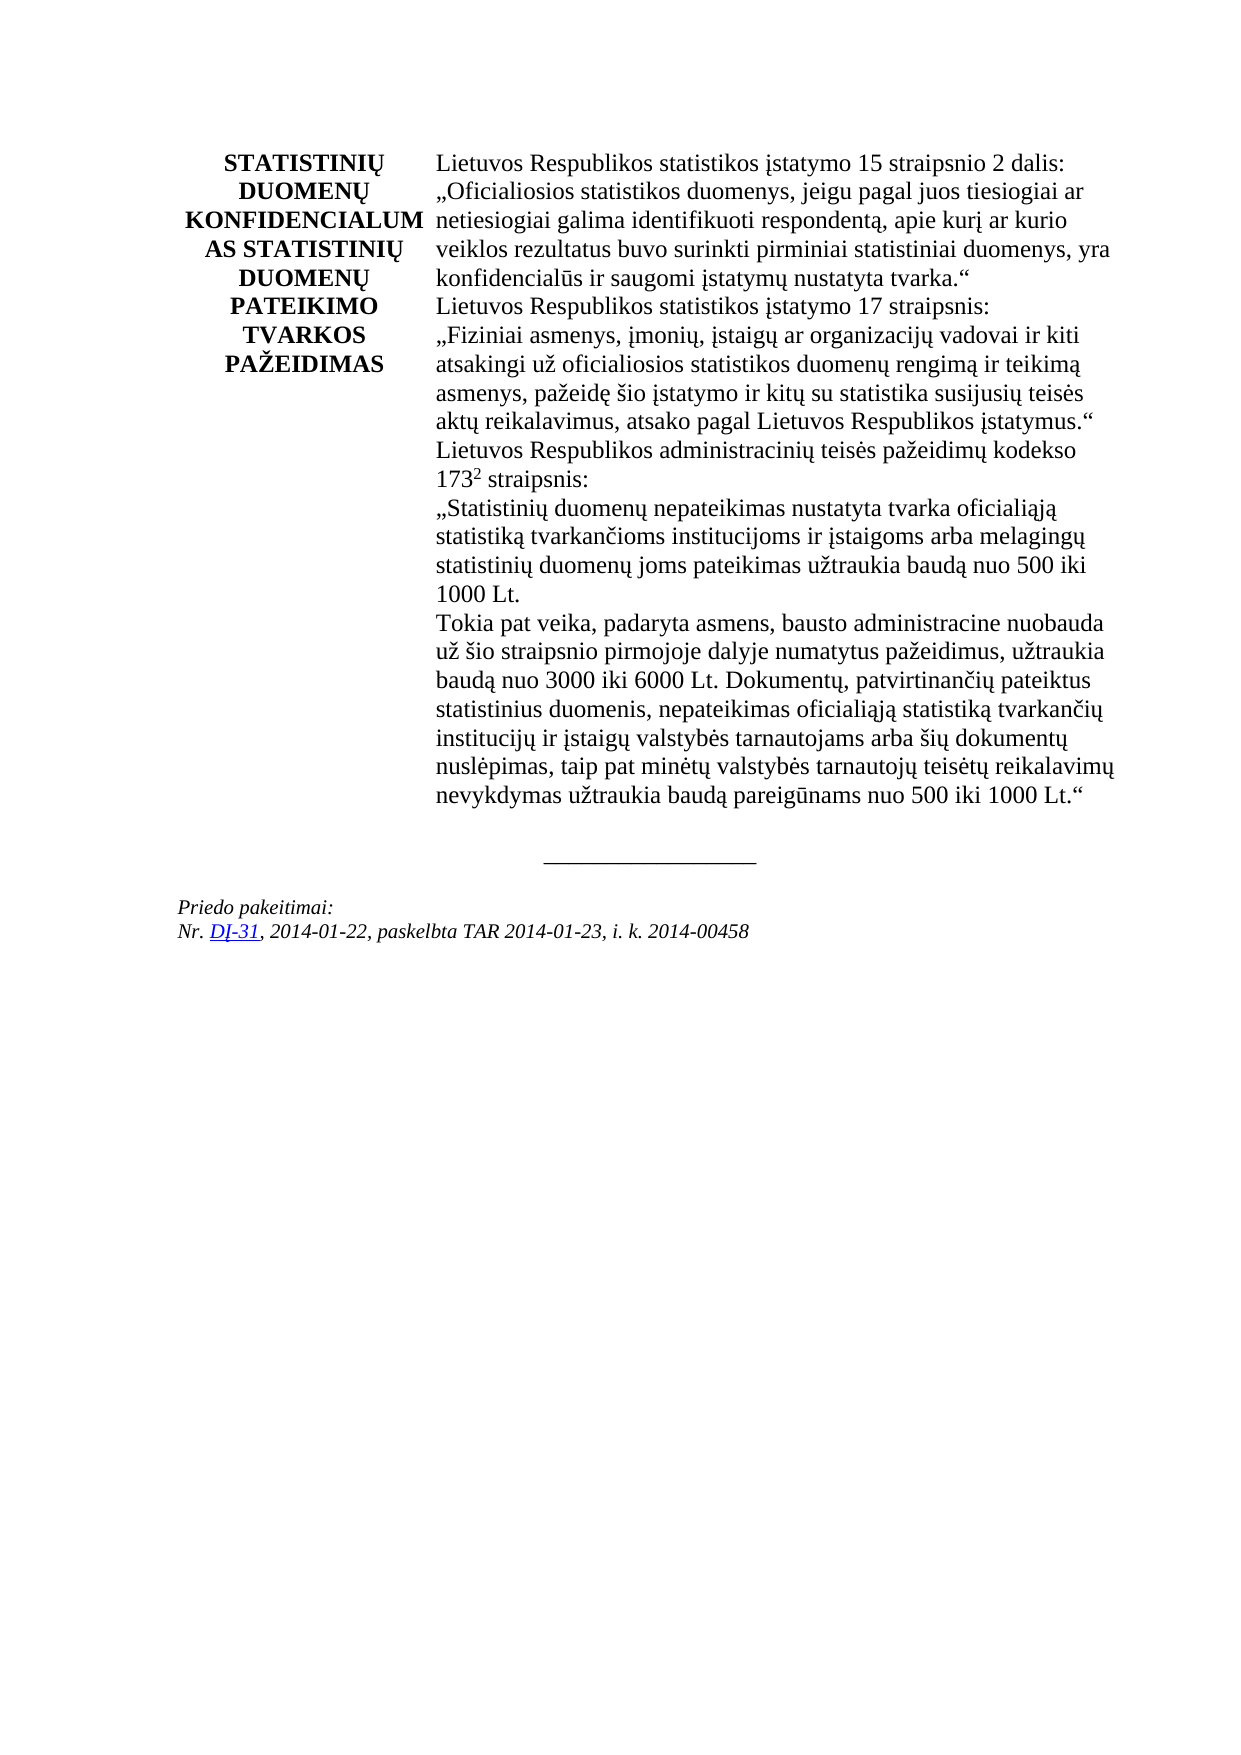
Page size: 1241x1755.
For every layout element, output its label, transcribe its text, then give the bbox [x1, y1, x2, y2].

table_cell Lietuvos Respublikos statistikos įstatymo 15 straipsnio 2 dalis: „Oficialiosios statistikos duomenys, jeigu pagal juos tiesiogiai ar netiesiogiai galima identifikuoti respondentą, apie kurį ar kurio veiklos rezultatus buvo surinkti pirminiai statistiniai duomenys, yra konfidencialūs ir saugomi įstatymų nustatyta tvarka.“ Lietuvos Respublikos statistikos įstatymo 17 straipsnis: „Fiziniai asmenys, įmonių, įstaigų ar organizacijų vadovai ir kiti atsakingi už oficialiosios statistikos duomenų rengimą ir teikimą asmenys, pažeidę šio įstatymo ir kitų su statistika susijusių teisės aktų reikalavimus, atsako pagal Lietuvos Respublikos įstatymus.“ Lietuvos Respublikos administracinių teisės pažeidimų kodekso 1732 straipsnis: „Statistinių duomenų nepateikimas nustatyta tvarka oficialiąją statistiką tvarkančioms institucijoms ir įstaigoms arba melagingų statistinių duomenų joms pateikimas užtraukia baudą nuo 500 iki 1000 Lt. Tokia pat veika, padaryta asmens, bausto administracine nuobauda už šio straipsnio pirmojoje dalyje numatytus pažeidimus, užtraukia baudą nuo 3000 iki 6000 Lt. Dokumentų, patvirtinančių pateiktus statistinius duomenis, nepateikimas oficialiąją statistiką tvarkančių institucijų ir įstaigų valstybės tarnautojams arba šių dokumentų nuslėpimas, taip pat minėtų valstybės tarnautojų teisėtų reikalavimų nevykdymas užtraukia baudą pareigūnams nuo 500 iki 1000 Lt.“ [431, 148, 1122, 809]
table_cell STATISTINIŲ DUOMENŲ KONFIDENCIALUMAS STATISTINIŲ DUOMENŲ PATEIKIMO TVARKOS PAŽEIDIMAS [177, 148, 431, 809]
text Priedo pakeitimai: [177, 895, 1122, 919]
text _________________ [177, 838, 1122, 866]
text Nr. DĮ-31, 2014-01-22, paskelbta TAR 2014-01-23, i. k. 2014-00458 [177, 919, 1122, 943]
